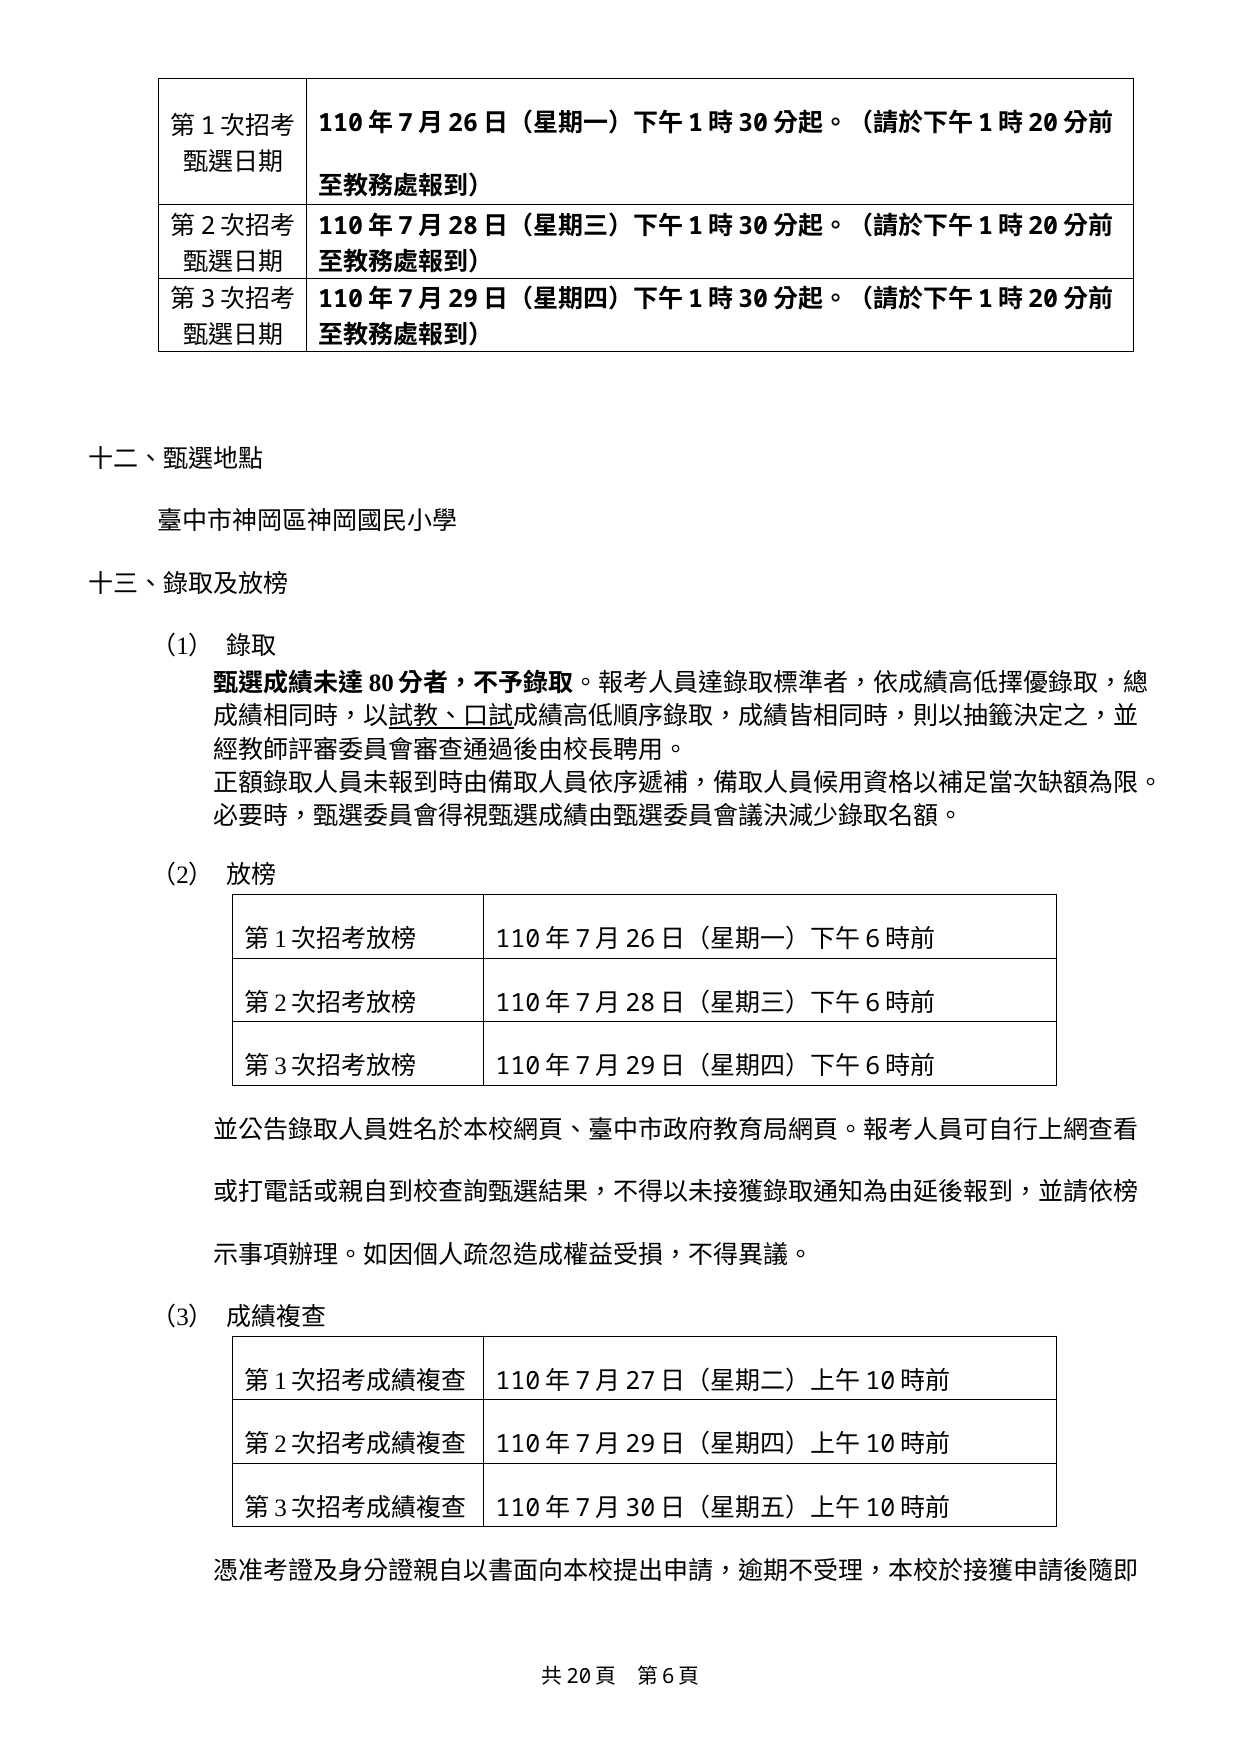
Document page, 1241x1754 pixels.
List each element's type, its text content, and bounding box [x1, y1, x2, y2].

list 放榜 [151, 831, 1152, 894]
text 十三、錄取及放榜 [89, 540, 1152, 602]
text 並公告錄取人員姓名於本校網頁、臺中市政府教育局網頁。報考人員可自行上網查看或打電話或親自到校查詢甄選結果，不得以未接獲錄取通知為由延後報到，並請依榜示事項辦理。如因個人疏忽造成權益受損，不得異議。 [214, 1086, 1152, 1273]
table_cell 110年7月29日（星期四）下午1時30分起。（請於下午1時20分前至教務處報到） [307, 279, 1133, 351]
table_cell 第3次招考成績複查 [233, 1464, 483, 1526]
table_cell 110年7月30日（星期五）上午10時前 [484, 1464, 1056, 1526]
text 憑准考證及身分證親自以書面向本校提出申請，逾期不受理，本校於接獲申請後隨即 [214, 1527, 1152, 1590]
table_cell 第2次招考 甄選日期 [159, 205, 306, 278]
text 十二、甄選地點 [89, 415, 1152, 477]
text 正額錄取人員未報到時由備取人員依序遞補，備取人員候用資格以補足當次缺額為限。必要時，甄選委員會得視甄選成績由甄選委員會議決減少錄取名額。 [214, 765, 1152, 831]
table_cell 第2次招考成績複查 [233, 1400, 483, 1463]
table_cell 第3次招考甄選日期 [159, 279, 306, 351]
table_header 110年7月26日（星期一）下午1時30分起。（請於下午1時20分前至教務處報到） [307, 79, 1133, 204]
list 成績複查 [151, 1273, 1152, 1336]
table_header 第1次招考成績複查 [233, 1337, 483, 1399]
table_cell 第3次招考放榜 [233, 1022, 483, 1084]
table_header 110年7月27日（星期二）上午10時前 [484, 1337, 1056, 1399]
table_header 110年7月26日（星期一）下午6時前 [484, 895, 1056, 957]
text 臺中市神岡區神岡國民小學 [151, 477, 1152, 540]
table_header 第1次招考放榜 [233, 895, 483, 957]
text 甄選成績未達80分者，不予錄取。報考人員達錄取標準者，依成績高低擇優錄取，總成績相同時，以試教、口試成績高低順序錄取，成績皆相同時，則以抽籤決定之，並經教師評審委員會審查通過後由校長聘用。 [214, 665, 1152, 765]
list 錄取 [151, 602, 1152, 665]
table_cell 110年7月29日（星期四）下午6時前 [484, 1022, 1056, 1084]
table_cell 110年7月28日（星期三）下午6時前 [484, 959, 1056, 1021]
table_cell 110年7月28日（星期三）下午1時30分起。（請於下午1時20分前至教務處報到） [307, 205, 1133, 278]
table_cell 110年7月29日（星期四）上午10時前 [484, 1400, 1056, 1463]
table_cell 第2次招考放榜 [233, 959, 483, 1021]
table_header 第1次招考甄選日期 [159, 79, 306, 204]
